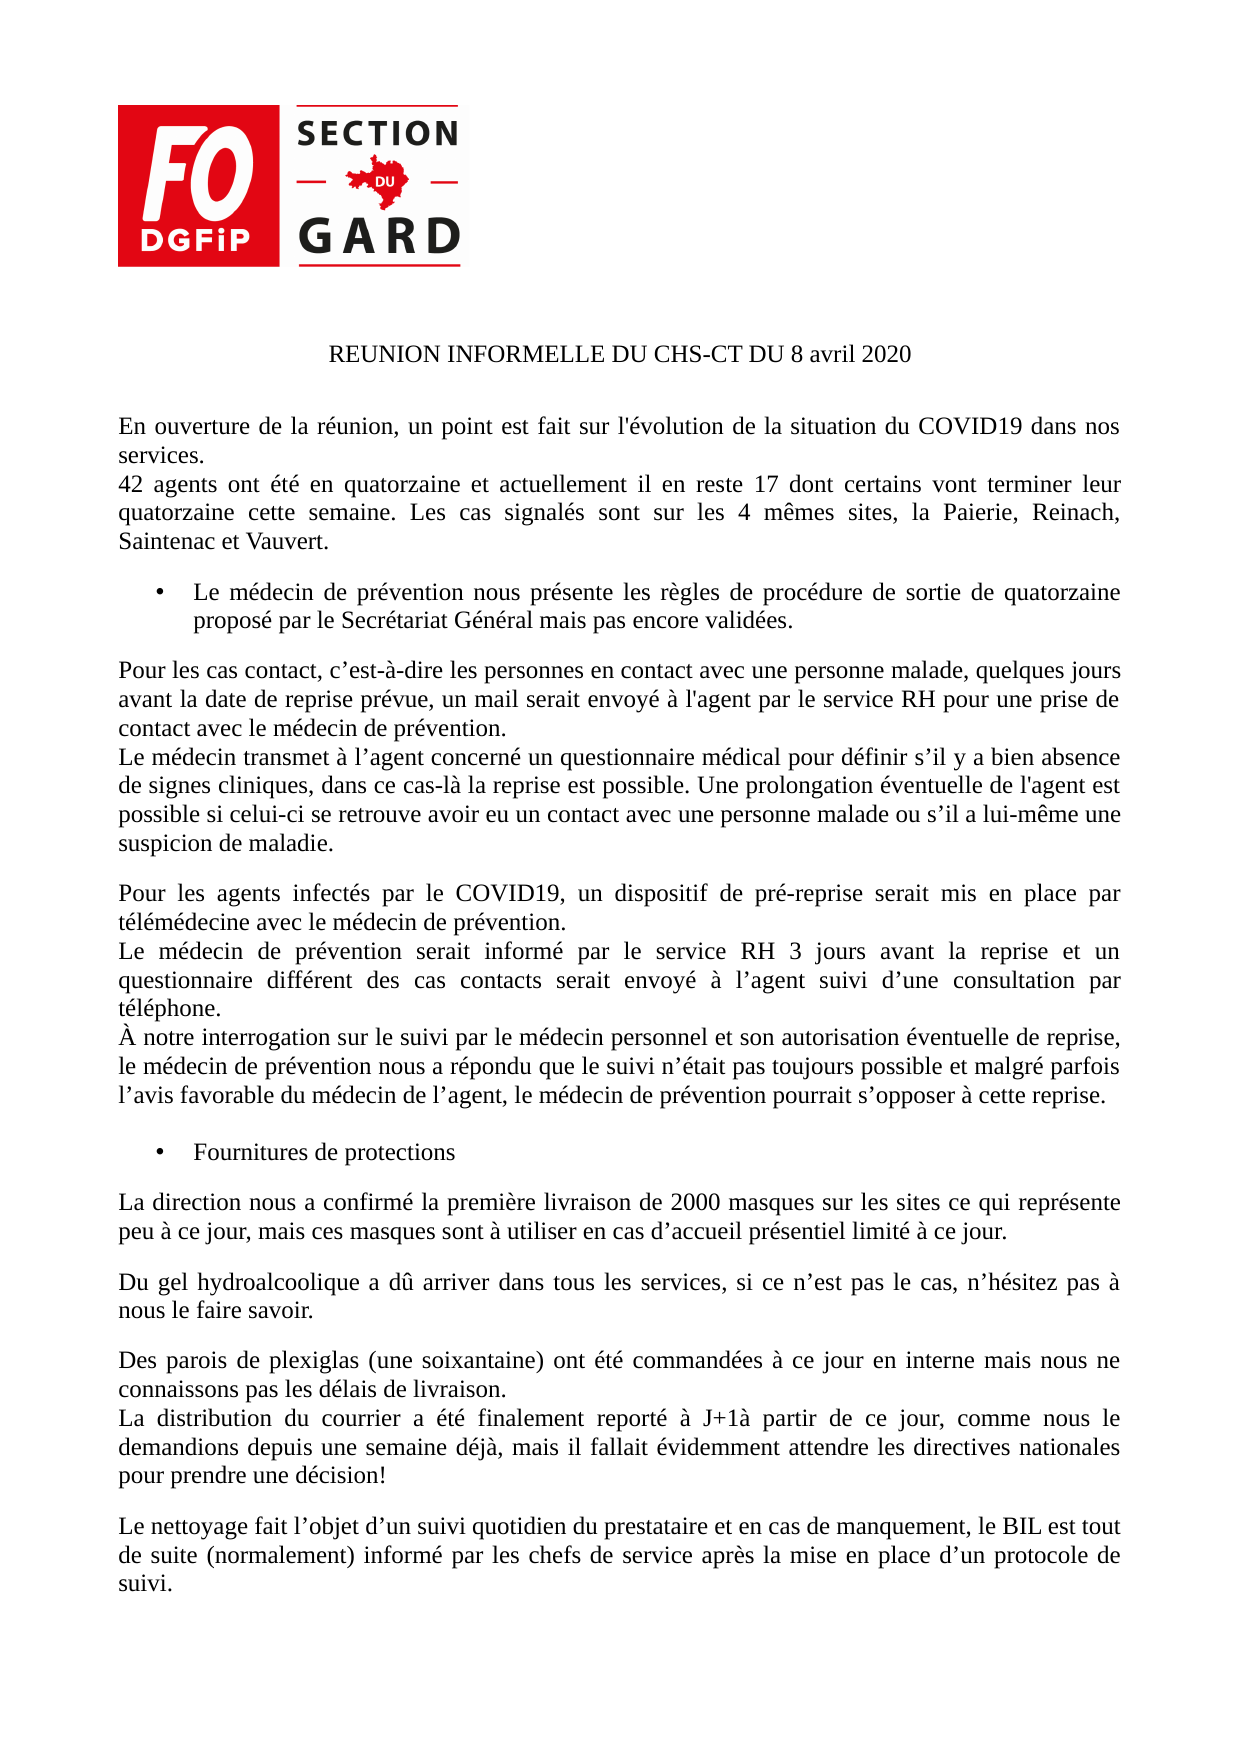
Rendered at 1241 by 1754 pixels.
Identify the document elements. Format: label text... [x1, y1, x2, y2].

text Pour les cas contact, c’est-à-dire les personnes en contact avec une personne malade, quelques jours avant la date de reprise prévue, un mail serait envoyé à l'agent par le service RH pour une prise de contact avec le médecin de prévention. [118, 656, 1122, 742]
text La direction nous a confirmé la première livraison de 2000 masques sur les sites ce qui représente peu à ce jour, mais ces masques sont à utiliser en cas d’accueil présentiel limité à ce jour. [118, 1187, 1122, 1245]
text 42 agents ont été en quatorzaine et actuellement il en reste 17 dont certains vont terminer leur quatorzaine cette semaine. Les cas signalés sont sur les 4 mêmes sites, la Paierie, Reinach, Saintenac et Vauvert. [118, 469, 1122, 555]
text La distribution du courrier a été finalement reporté à J+1à partir de ce jour, comme nous le demandions depuis une semaine déjà, mais il fallait évidemment attendre les directives nationales pour prendre une décision! [118, 1403, 1122, 1489]
list Fournitures de protections [156, 1137, 1122, 1166]
list Le médecin de prévention nous présente les règles de procédure de sortie de quatorzaine proposé par le Secrétariat Général mais pas encore validées. [156, 577, 1122, 634]
text Du gel hydroalcoolique a dû arriver dans tous les services, si ce n’est pas le cas, n’hésitez pas à nous le faire savoir. [118, 1267, 1122, 1324]
text Des parois de plexiglas (une soixantaine) ont été commandées à ce jour en interne mais nous ne connaissons pas les délais de livraison. [118, 1346, 1122, 1403]
text En ouverture de la réunion, un point est fait sur l'évolution de la situation du COVID19 dans nos services. [118, 411, 1122, 469]
text Le médecin de prévention serait informé par le service RH 3 jours avant la reprise et un questionnaire différent des cas contacts serait envoyé à l’agent suivi d’une consultation par téléphone. [118, 936, 1122, 1022]
text À notre interrogation sur le suivi par le médecin personnel et son autorisation éventuelle de reprise, le médecin de prévention nous a répondu que le suivi n’était pas toujours possible et malgré parfois l’avis favorable du médecin de l’agent, le médecin de prévention pourrait s’opposer à cette reprise. [118, 1022, 1122, 1108]
text Pour les agents infectés par le COVID19, un dispositif de pré-reprise serait mis en place par télémédecine avec le médecin de prévention. [118, 878, 1122, 936]
text REUNION INFORMELLE DU CHS-CT DU 8 avril 2020 [118, 339, 1122, 368]
text Le nettoyage fait l’objet d’un suivi quotidien du prestataire et en cas de manquement, le BIL est tout de suite (normalement) informé par les chefs de service après la mise en place d’un protocole de suivi. [118, 1511, 1122, 1597]
text Le médecin transmet à l’agent concerné un questionnaire médical pour définir s’il y a bien absence de signes cliniques, dans ce cas-là la reprise est possible. Une prolongation éventuelle de l'agent est possible si celui-ci se retrouve avoir eu un contact avec une personne malade ou s’il a lui-même une suspicion de maladie. [118, 742, 1122, 857]
